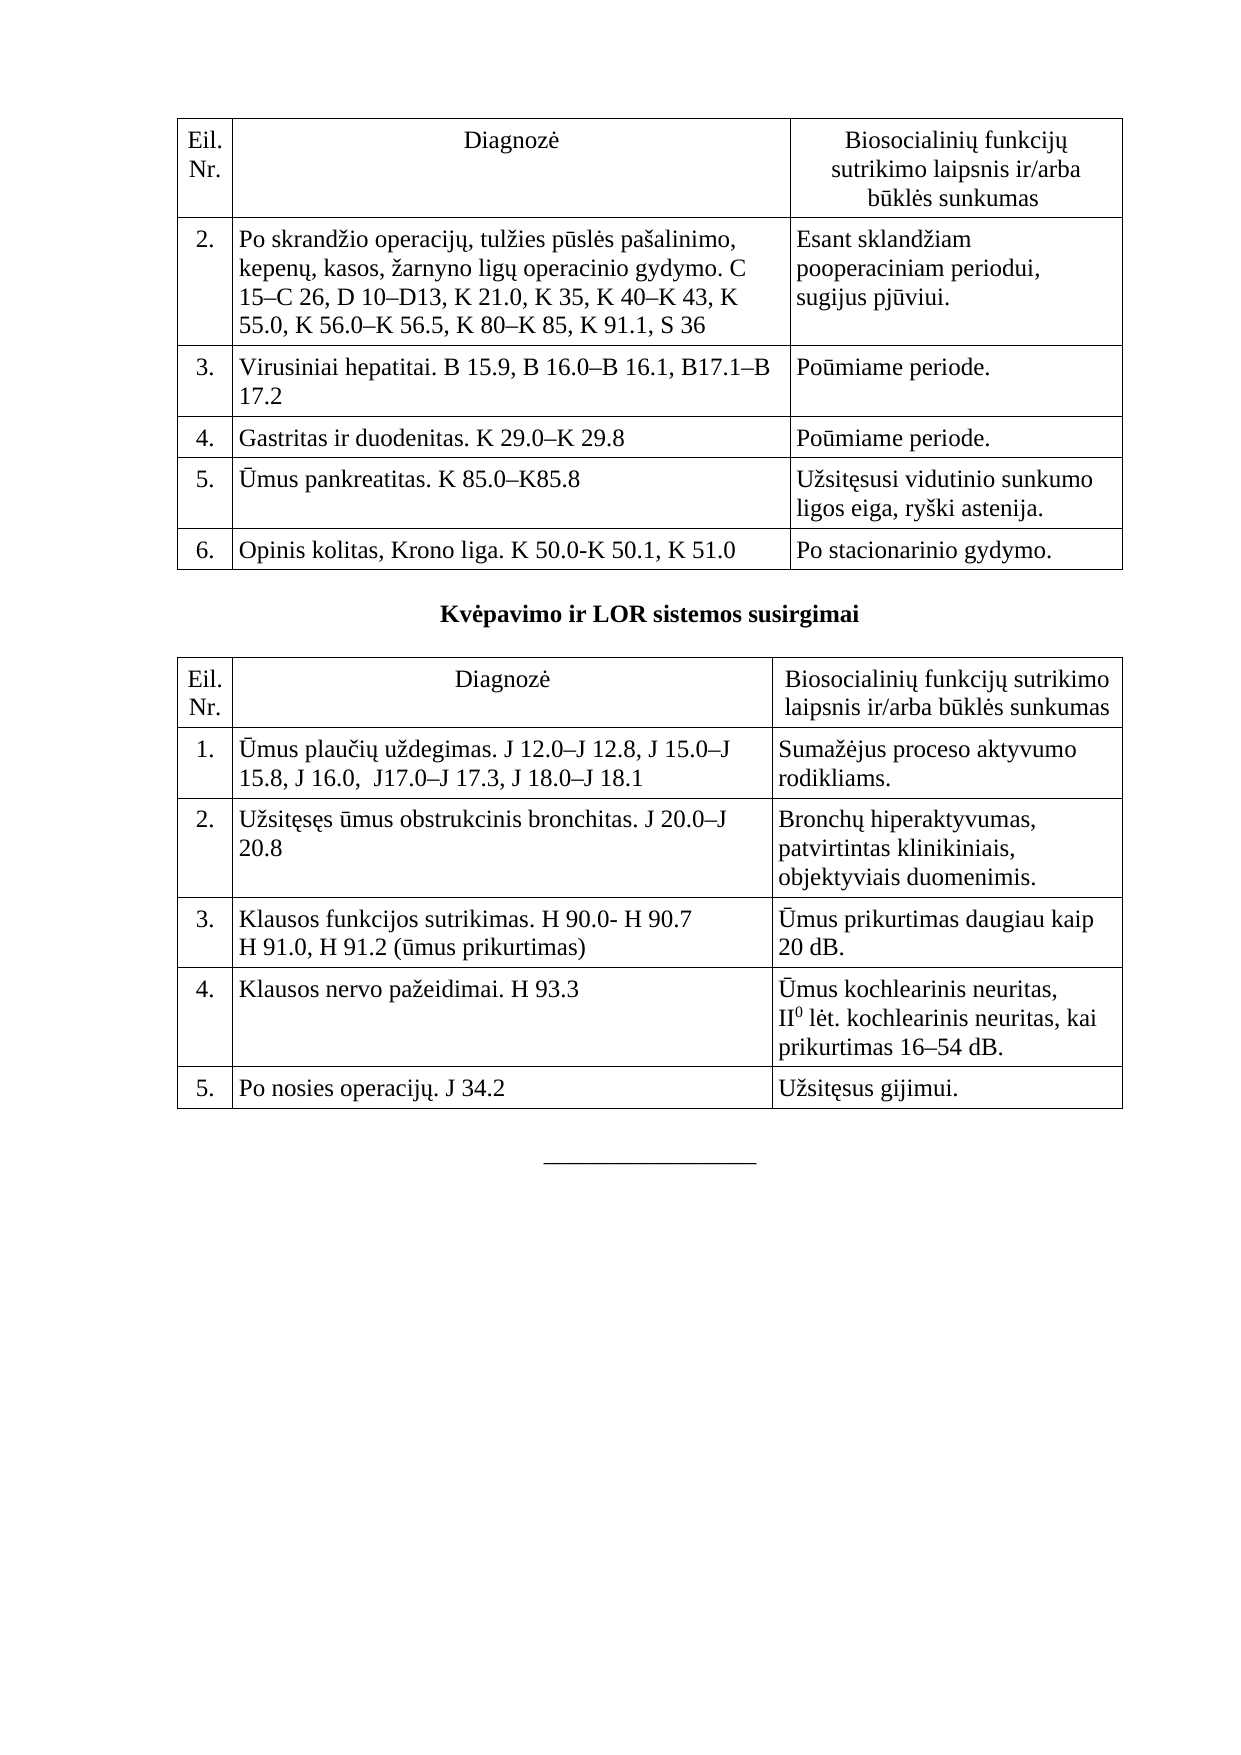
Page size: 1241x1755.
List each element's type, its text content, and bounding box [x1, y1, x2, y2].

table_cell 2. [178, 799, 232, 897]
table_cell Ūmus kochlearinis neuritas, II0 lėt. kochlearinis neuritas, kai prikurtimas 16–54 dB. [773, 968, 1122, 1066]
table_cell Esant sklandžiam pooperaciniam periodui, sugijus pjūviui. [791, 218, 1122, 345]
table_cell Užsitęsus gijimui. [773, 1067, 1122, 1108]
text Kvėpavimo ir LOR sistemos susirgimai [177, 599, 1122, 628]
table_header Eil.Nr. [178, 658, 232, 727]
table_cell Klausos nervo pažeidimai. H 93.3 [233, 968, 772, 1066]
table_header Eil.Nr. [178, 119, 232, 217]
table_cell Ūmus prikurtimas daugiau kaip 20 dB. [773, 898, 1122, 967]
table_cell Poūmiame periode. [791, 417, 1122, 457]
table_cell 3. [178, 346, 232, 416]
table_cell Po skrandžio operacijų, tulžies pūslės pašalinimo, kepenų, kasos, žarnyno ligų operacinio gydymo. C 15–C 26, D 10–D13, K 21.0, K 35, K 40–K 43, K 55.0, K 56.0–K 56.5, K 80–K 85, K 91.1, S 36 [233, 218, 790, 345]
table_header Diagnozė [233, 658, 772, 727]
table_cell Poūmiame periode. [791, 346, 1122, 416]
table_cell 4. [178, 417, 232, 457]
table_cell Opinis kolitas, Krono liga. K 50.0-K 50.1, K 51.0 [233, 529, 790, 569]
table_cell Po stacionarinio gydymo. [791, 529, 1122, 569]
table_cell 1. [178, 728, 232, 797]
table_cell Ūmus plaučių uždegimas. J 12.0–J 12.8, J 15.0–J 15.8, J 16.0, J17.0–J 17.3, J 18.0–J 18.1 [233, 728, 772, 797]
table_cell 2. [178, 218, 232, 345]
table_cell Sumažėjus proceso aktyvumo rodikliams. [773, 728, 1122, 797]
table_cell 3. [178, 898, 232, 967]
table_cell 5. [178, 458, 232, 528]
table_cell Po nosies operacijų. J 34.2 [233, 1067, 772, 1108]
table_cell Užsitęsęs ūmus obstrukcinis bronchitas. J 20.0–J 20.8 [233, 799, 772, 897]
table_header Biosocialinių funkcijų sutrikimo laipsnis ir/arba būklės sunkumas [791, 119, 1122, 217]
table_cell Klausos funkcijos sutrikimas. H 90.0- H 90.7 H 91.0, H 91.2 (ūmus prikurtimas) [233, 898, 772, 967]
table_cell 5. [178, 1067, 232, 1108]
table_header Biosocialinių funkcijų sutrikimo laipsnis ir/arba būklės sunkumas [773, 658, 1122, 727]
table_cell Virusiniai hepatitai. B 15.9, B 16.0–B 16.1, B17.1–B 17.2 [233, 346, 790, 416]
table_header Diagnozė [233, 119, 790, 217]
table_cell Bronchų hiperaktyvumas, patvirtintas klinikiniais, objektyviais duomenimis. [773, 799, 1122, 897]
table_cell Gastritas ir duodenitas. K 29.0–K 29.8 [233, 417, 790, 457]
table_cell 4. [178, 968, 232, 1066]
text _________________ [177, 1138, 1122, 1166]
table_cell Užsitęsusi vidutinio sunkumo ligos eiga, ryški astenija. [791, 458, 1122, 528]
table_cell 6. [178, 529, 232, 569]
table_cell Ūmus pankreatitas. K 85.0–K85.8 [233, 458, 790, 528]
